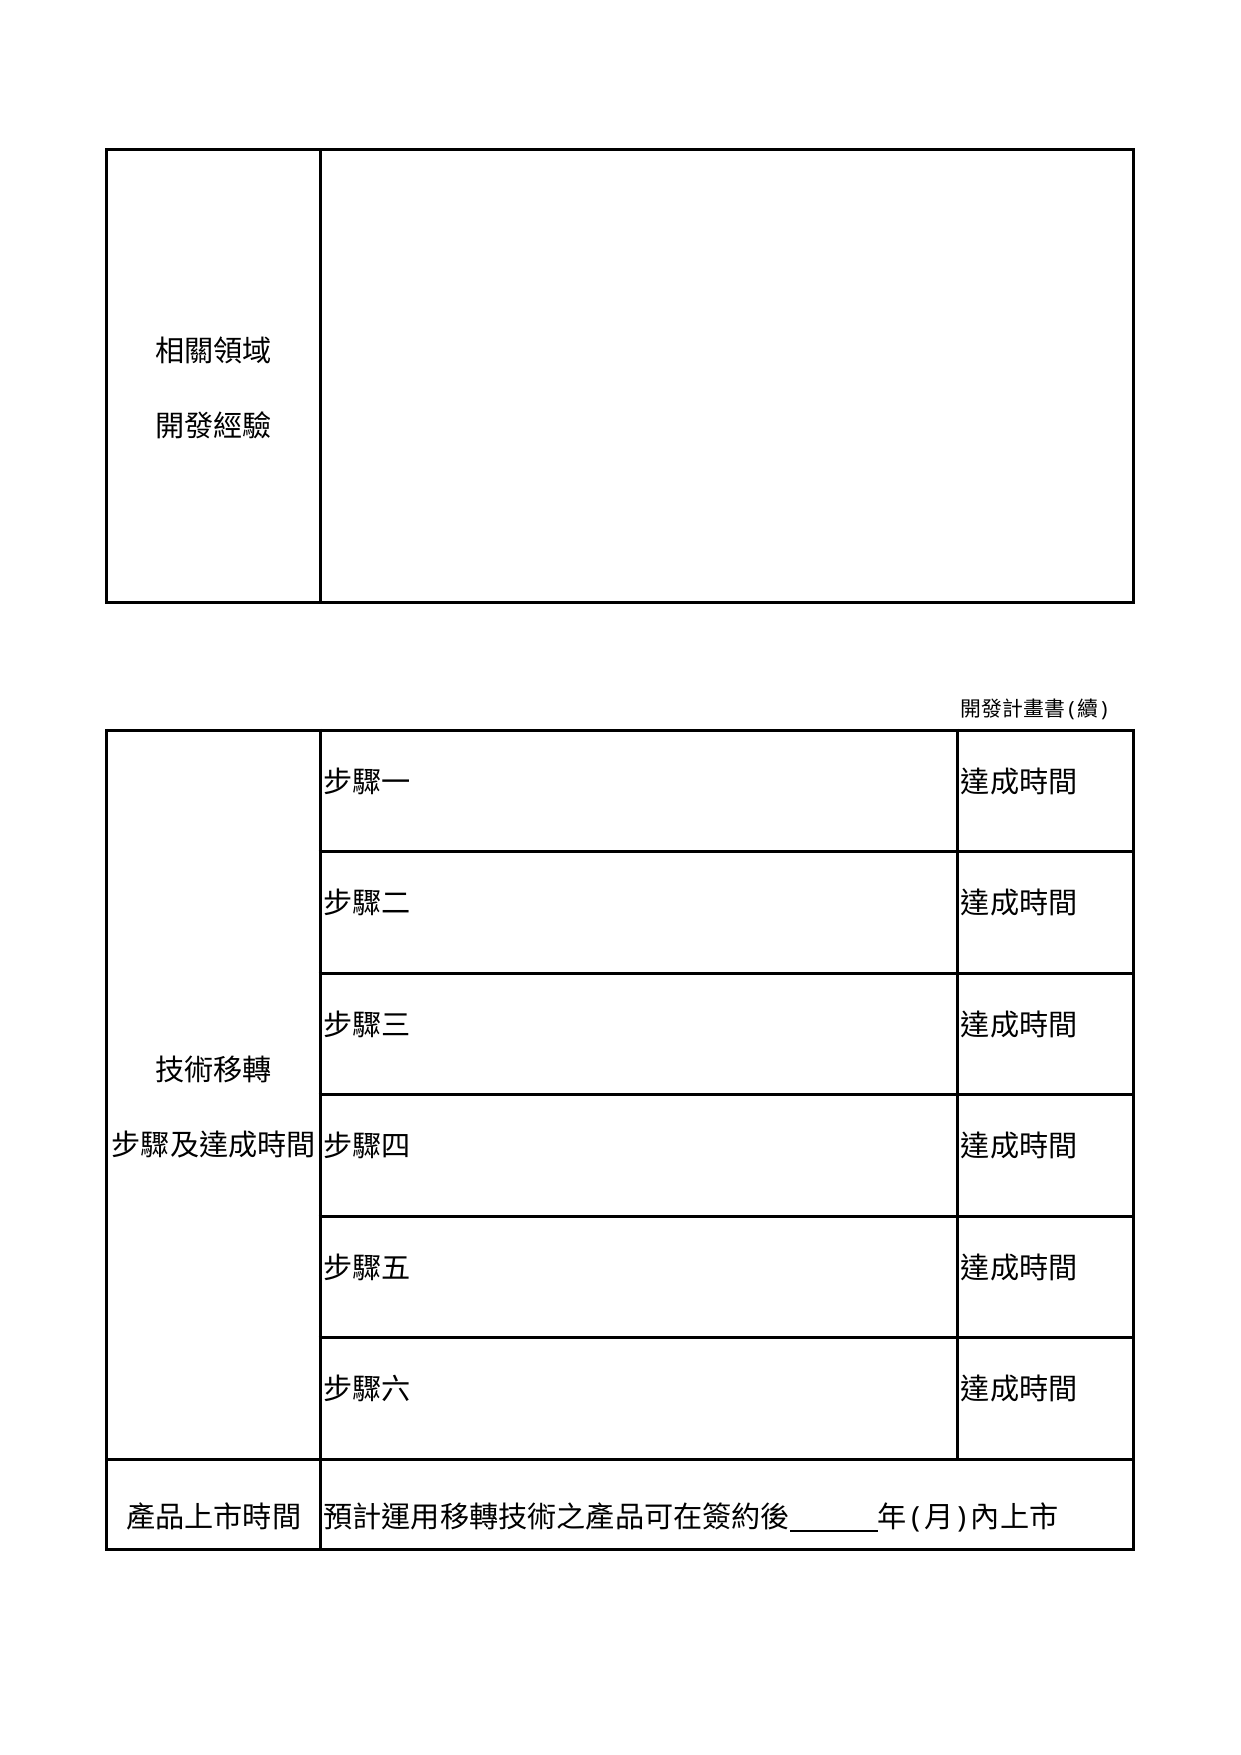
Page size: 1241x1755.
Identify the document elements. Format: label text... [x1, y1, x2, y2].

table_cell 步驟五 [322, 1218, 956, 1336]
table_cell 步驟二 [322, 853, 956, 972]
table_cell 步驟三 [322, 975, 956, 1093]
table_header 步驟一 [322, 732, 956, 850]
table_cell 相關領域 開發經驗 [108, 151, 319, 601]
table_cell 步驟六 [322, 1339, 956, 1457]
table_cell 達成時間 [959, 975, 1132, 1093]
table_cell 達成時間 [959, 1096, 1132, 1214]
text 開發計畫書(續) [92, 666, 1110, 729]
table_cell 達成時間 [959, 853, 1132, 972]
table_cell 預計運用移轉技術之產品可在簽約後 年(月)內上市 [322, 1461, 1132, 1548]
table_cell 達成時間 [959, 1218, 1132, 1336]
table_cell 產品上市時間 [108, 1461, 319, 1548]
table_cell 步驟四 [322, 1096, 956, 1214]
table_cell 達成時間 [959, 1339, 1132, 1457]
table_header 技術移轉 步驟及達成時間 [108, 732, 319, 1457]
table_cell [322, 151, 1132, 601]
table_header 達成時間 [959, 732, 1132, 850]
